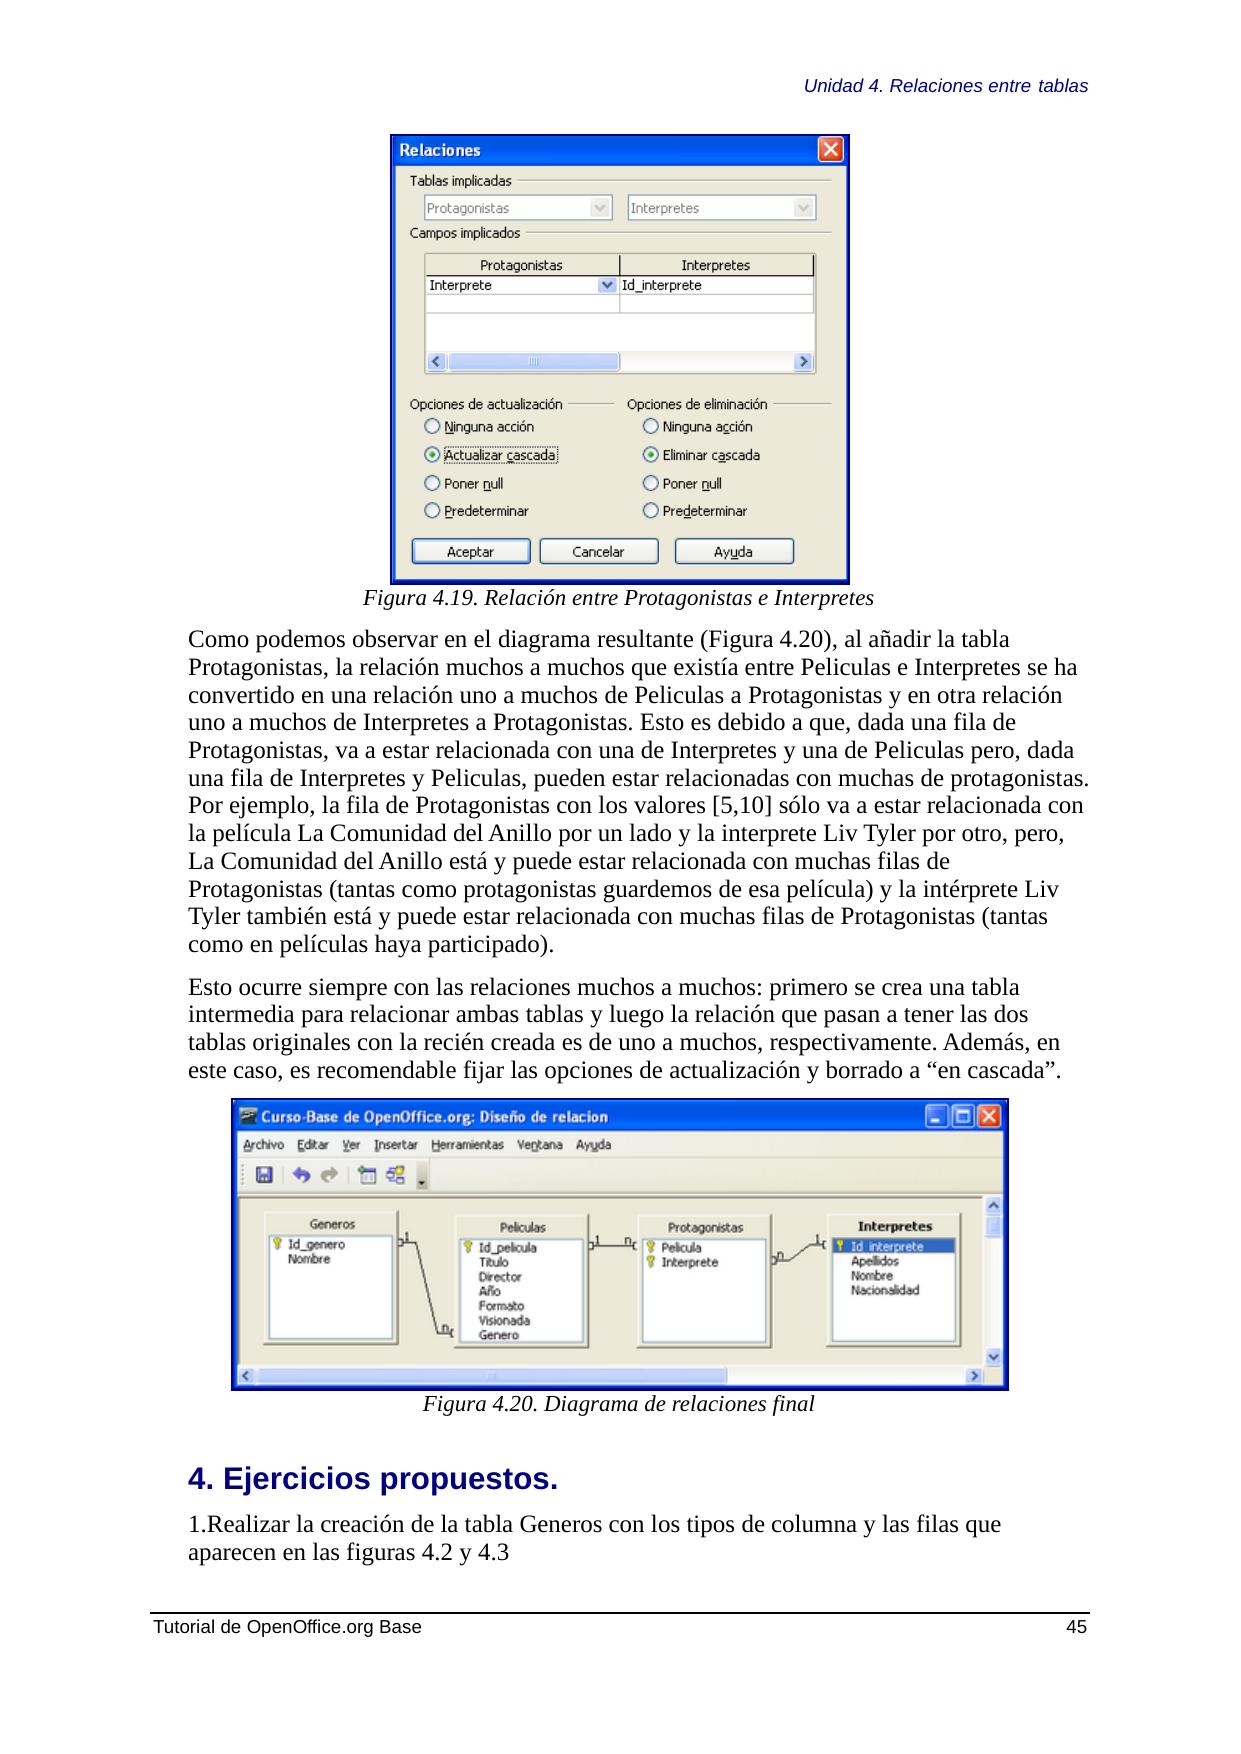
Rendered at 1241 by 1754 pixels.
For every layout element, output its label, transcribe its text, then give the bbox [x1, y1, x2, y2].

text Como podemos observar en el diagrama resultante (Figura 4.20), al añadir la tabla Protagonistas, la relación muchos a muchos que existía entre Peliculas e Interpretes se ha convertido en una relación uno a muchos de Peliculas a Protagonistas y en otra relación uno a muchos de Interpretes a Protagonistas. Esto es debido a que, dada una fila de Protagonistas, va a estar relacionada con una de Interpretes y una de Peliculas pero, dada una fila de Interpretes y Peliculas, pueden estar relacionadas con muchas de protagonistas. Por ejemplo, la fila de Protagonistas con los valores [5,10] sólo va a estar relacionada con la película La Comunidad del Anillo por un lado y la interprete Liv Tyler por otro, pero, La Comunidad del Anillo está y puede estar relacionada con muchas filas de Protagonistas (tantas como protagonistas guardemos de esa película) y la intérprete Liv Tyler también está y puede estar relacionada con muchas filas de Protagonistas (tantas como en películas haya participado). [188, 625, 1090, 958]
picture [392, 136, 848, 583]
picture [233, 1100, 1007, 1388]
text Figura 4.20. Diagrama de relaciones final [150, 1098, 1090, 1416]
subtitle Ejercicios propuestos. [188, 1461, 1090, 1496]
text 1.Realizar la creación de la tabla Generos con los tipos de columna y las filas que aparecen en las figuras 4.2 y 4.3 [188, 1511, 1090, 1566]
text Figura 4.19. Relación entre Protagonistas e Interpretes [150, 134, 1090, 611]
text Esto ocurre siempre con las relaciones muchos a muchos: primero se crea una tabla intermedia para relacionar ambas tablas y luego la relación que pasan a tener las dos tablas originales con la recién creada es de uno a muchos, respectivamente. Además, en este caso, es recomendable fijar las opciones de actualización y borrado a “en cascada”. [188, 973, 1090, 1083]
